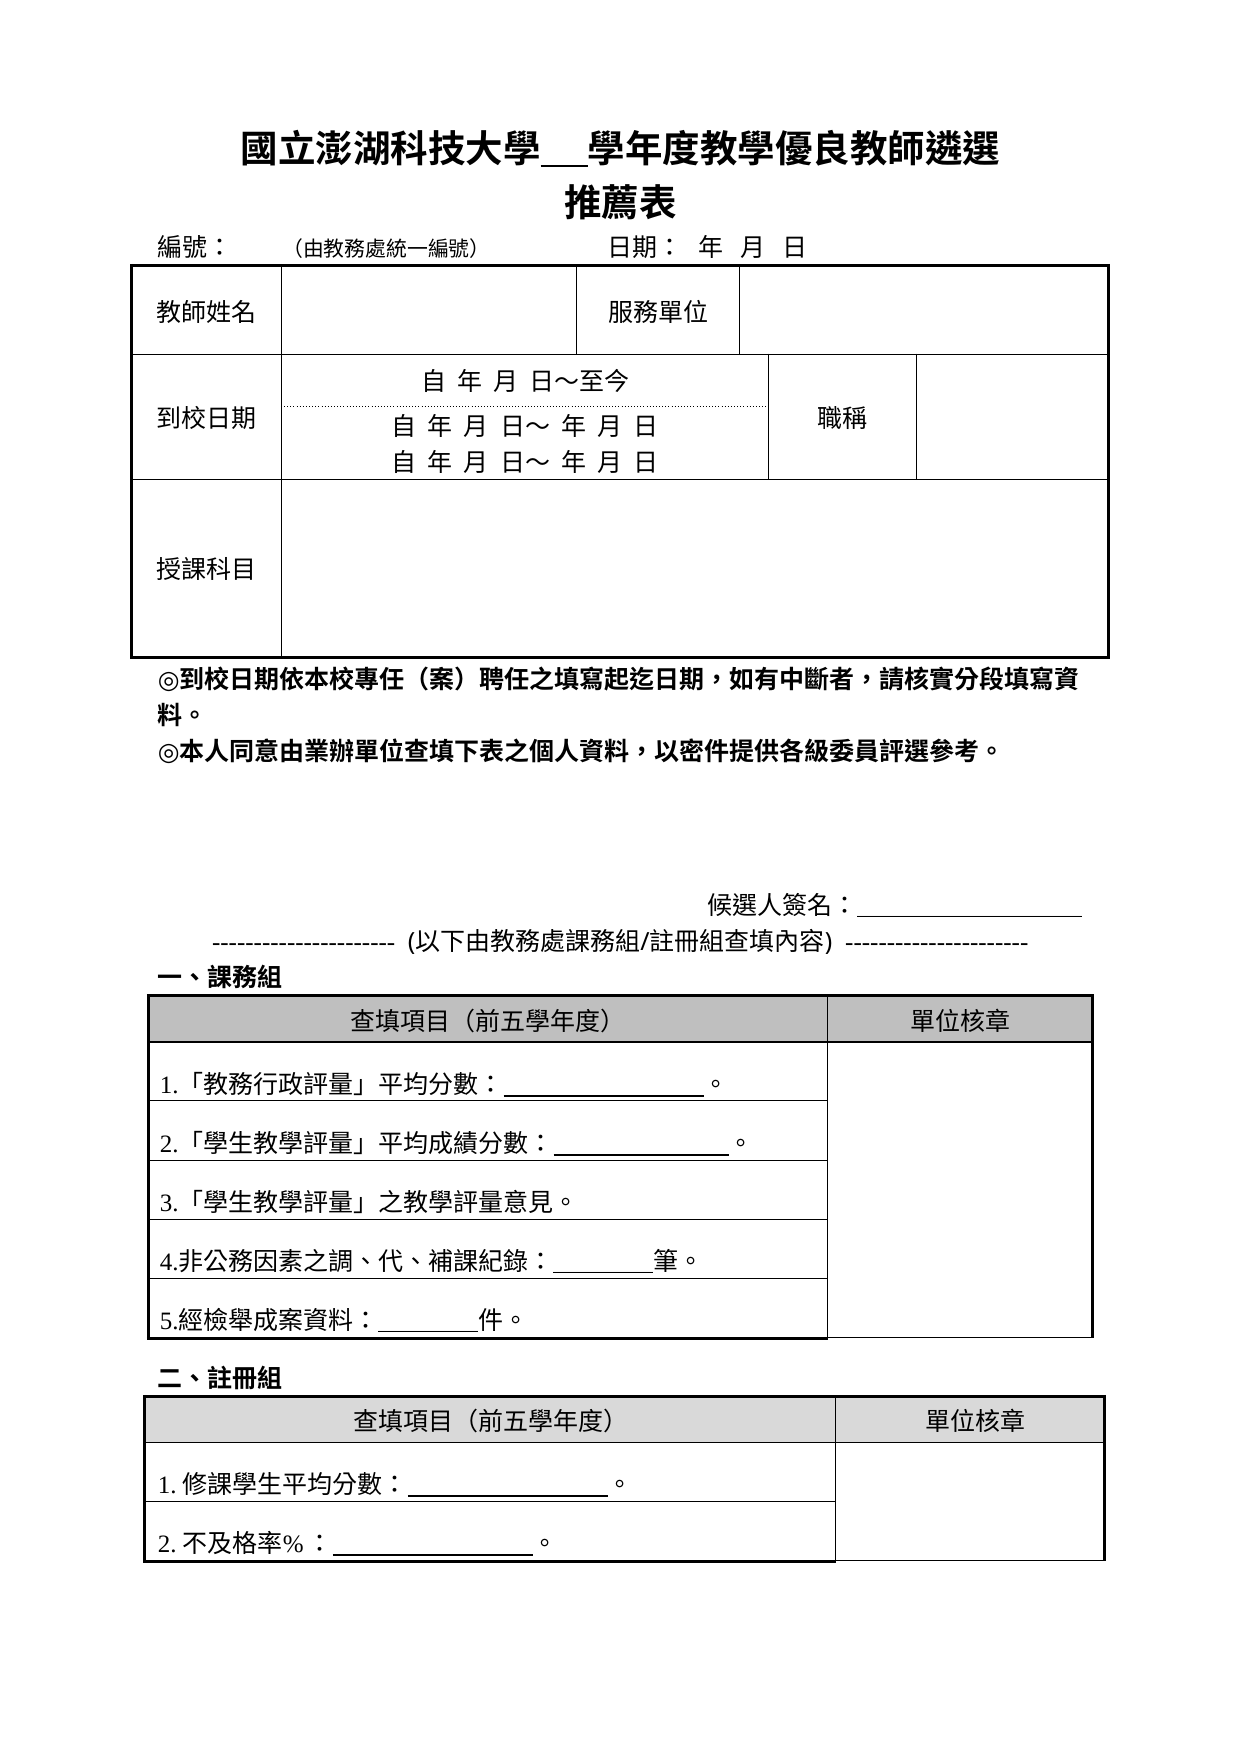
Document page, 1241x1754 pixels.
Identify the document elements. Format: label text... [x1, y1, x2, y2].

text 二、註冊組 [158, 1358, 1032, 1395]
table_header 教師姓名 [133, 267, 281, 353]
table_cell 2.「學生教學評量」平均成績分數： 。 [150, 1101, 827, 1159]
table_header 單位核章 [828, 997, 1091, 1041]
table_cell [836, 1443, 1103, 1560]
table_cell 4.非公務因素之調、代、補課紀錄：＿＿＿＿筆。 [150, 1220, 827, 1278]
table_cell 1.修課學生平均分數： 。 [146, 1443, 835, 1501]
text ◎本人同意由業辦單位查填下表之個人資料，以密件提供各級委員評選參考。 [158, 732, 1083, 768]
table_cell [282, 480, 1107, 656]
text ---------------------- (以下由教務處課務組/註冊組查填內容) ---------------------- [158, 922, 1083, 958]
text 一、課務組 [158, 958, 1083, 994]
table_cell [917, 355, 1107, 479]
text 編號： （由教務處統一編號） 日期： 年 月 日 [158, 227, 1083, 264]
table_header [282, 267, 576, 353]
text ◎到校日期依本校專任（案）聘任之填寫起迄日期，如有中斷者，請核實分段填寫資料。 [158, 659, 1083, 732]
table_cell 3.「學生教學評量」之教學評量意見。 [150, 1161, 827, 1218]
text 國立澎湖科技大學 學年度教學優良教師遴選 [158, 119, 1083, 173]
table_cell 授課科目 [133, 480, 281, 656]
table_header 服務單位 [577, 267, 739, 353]
table_cell [828, 1043, 1091, 1337]
text 推薦表 [158, 173, 1083, 227]
table_cell 自 年 月 日～至今 [282, 355, 768, 406]
table_header 查填項目（前五學年度） [150, 997, 827, 1041]
table_cell 自 年 月 日～ 年 月 日 自 年 月 日～ 年 月 日 [282, 406, 768, 479]
text 候選人簽名：＿＿＿＿＿＿＿＿＿ [158, 885, 1083, 922]
table_header 單位核章 [836, 1398, 1103, 1442]
table_header [740, 267, 1107, 353]
table_cell 到校日期 [133, 355, 281, 479]
table_cell 職稱 [769, 355, 916, 479]
table_cell 1.「教務行政評量」平均分數： 。 [150, 1043, 827, 1100]
table_header 查填項目（前五學年度） [146, 1398, 835, 1442]
table_cell 5.經檢舉成案資料：＿＿＿＿件。 [150, 1279, 827, 1337]
table_cell 2.不及格率%： 。 [146, 1502, 835, 1560]
